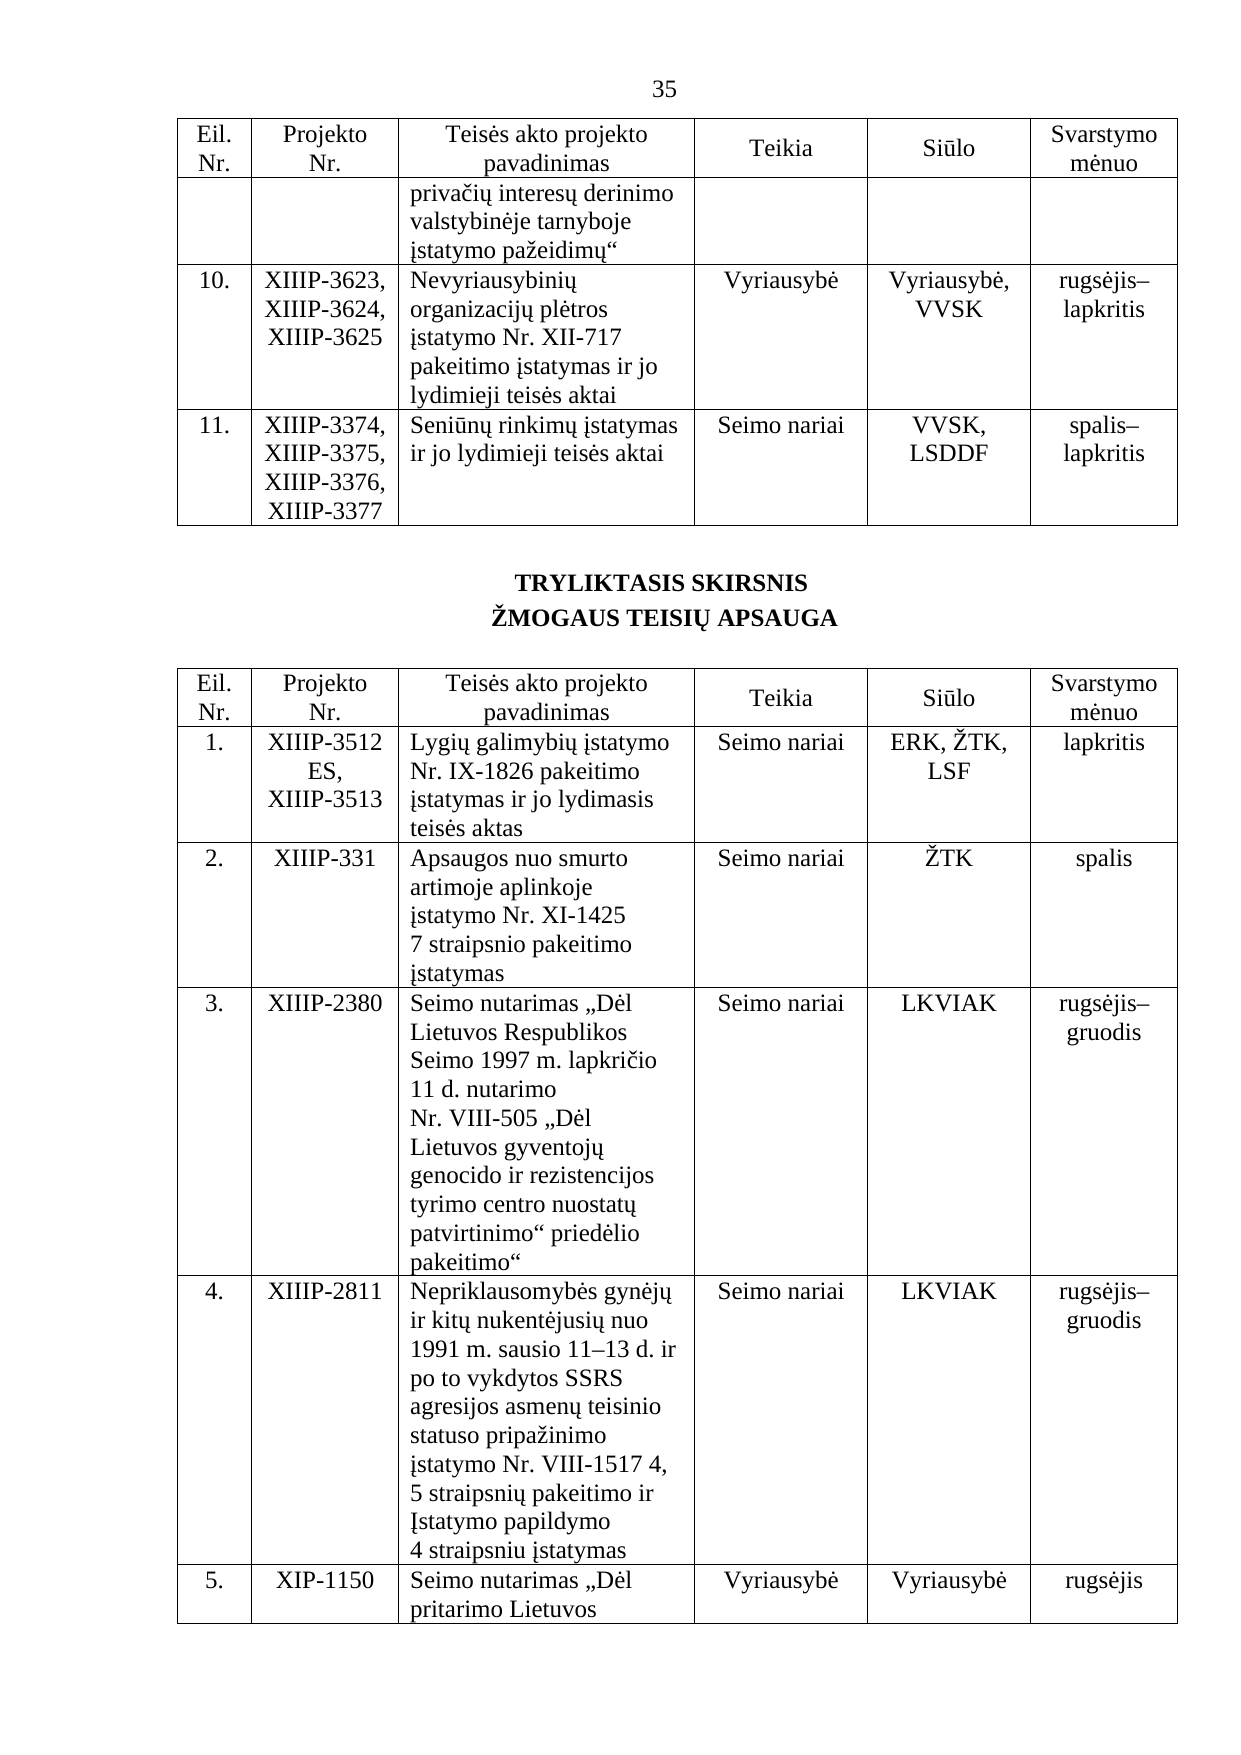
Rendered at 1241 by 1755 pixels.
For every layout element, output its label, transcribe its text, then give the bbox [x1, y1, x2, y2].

text ŽMOGAUS TEISIŲ APSAUGA [177, 597, 1152, 632]
table_cell Seimo nutarimas „Dėl pritarimo Lietuvos [399, 1565, 694, 1622]
table_cell [1031, 178, 1177, 264]
table_cell spalis–lapkritis [1031, 410, 1177, 525]
table_cell Apsaugos nuo smurto artimoje aplinkoje įstatymo Nr. XI-1425 7 straipsnio pakeitimo įstatymas [399, 843, 694, 987]
table_cell Seimo nariai [695, 410, 867, 525]
table_cell [695, 178, 867, 264]
table_cell lapkritis [1031, 727, 1177, 842]
table_cell 5. [178, 1565, 251, 1622]
table_cell Seniūnų rinkimų įstatymas ir jo lydimieji teisės aktai [399, 410, 694, 525]
table_cell LKVIAK [868, 988, 1030, 1275]
table_header Svarstymo mėnuo [1031, 119, 1177, 177]
table_cell rugsėjis– gruodis [1031, 988, 1177, 1275]
table_cell privačių interesų derinimo valstybinėje tarnyboje įstatymo pažeidimų“ [399, 178, 694, 264]
table_cell rugsėjis– gruodis [1031, 1276, 1177, 1564]
table_cell spalis [1031, 843, 1177, 987]
table_cell rugsėjis–lapkritis [1031, 265, 1177, 409]
table_header Projekto Nr. [252, 669, 398, 726]
table_cell Seimo nariai [695, 843, 867, 987]
table_cell Vyriausybė [868, 1565, 1030, 1622]
table_cell [178, 178, 251, 264]
table_header Teisės akto projekto pavadinimas [399, 119, 694, 177]
table_cell Vyriausybė, VVSK [868, 265, 1030, 409]
table_cell 2. [178, 843, 251, 987]
table_cell Nevyriausybinių organizacijų plėtros įstatymo Nr. XII-717 pakeitimo įstatymas ir jo lydimieji teisės aktai [399, 265, 694, 409]
table_cell XIIIP-3623, XIIIP-3624, XIIIP-3625 [252, 265, 398, 409]
table_header Siūlo [868, 669, 1030, 726]
table_cell XIIIP-2380 [252, 988, 398, 1275]
table_cell 10. [178, 265, 251, 409]
table_cell Seimo nutarimas „Dėl Lietuvos Respublikos Seimo 1997 m. lapkričio 11 d. nutarimo Nr. VIII-505 „Dėl Lietuvos gyventojų genocido ir rezistencijos tyrimo centro nuostatų patvirtinimo“ priedėlio pakeitimo“ [399, 988, 694, 1275]
table_cell XIIIP-2811 [252, 1276, 398, 1564]
table_cell LKVIAK [868, 1276, 1030, 1564]
table_cell XIP-1150 [252, 1565, 398, 1622]
table_cell [252, 178, 398, 264]
table_header Projekto Nr. [252, 119, 398, 177]
table_cell [868, 178, 1030, 264]
table_header Svarstymo mėnuo [1031, 669, 1177, 726]
table_cell XIIIP-3512 ES, XIIIP-3513 [252, 727, 398, 842]
table_cell Seimo nariai [695, 1276, 867, 1564]
table_header Teikia [695, 669, 867, 726]
table_cell ERK, ŽTK, LSF [868, 727, 1030, 842]
table_header Siūlo [868, 119, 1030, 177]
table_cell Vyriausybė [695, 1565, 867, 1622]
text TRYLIKTASIS SKIRSNIS [177, 561, 1152, 597]
table_header Eil. Nr. [178, 669, 251, 726]
table_cell Vyriausybė [695, 265, 867, 409]
table_header Eil. Nr. [178, 119, 251, 177]
table_cell rugsėjis [1031, 1565, 1177, 1622]
table_cell Nepriklausomybės gynėjų ir kitų nukentėjusių nuo 1991 m. sausio 11–13 d. ir po to vykdytos SSRS agresijos asmenų teisinio statuso pripažinimo įstatymo Nr. VIII-1517 4, 5 straipsnių pakeitimo ir Įstatymo papildymo 4 straipsniu įstatymas [399, 1276, 694, 1564]
table_cell XIIIP-331 [252, 843, 398, 987]
table_header Teisės akto projekto pavadinimas [399, 669, 694, 726]
table_cell XIIIP-3374, XIIIP-3375, XIIIP-3376, XIIIP-3377 [252, 410, 398, 525]
table_cell Seimo nariai [695, 988, 867, 1275]
table_cell Lygių galimybių įstatymo Nr. IX-1826 pakeitimo įstatymas ir jo lydimasis teisės aktas [399, 727, 694, 842]
table_cell 4. [178, 1276, 251, 1564]
table_cell 11. [178, 410, 251, 525]
table_cell VVSK, LSDDF [868, 410, 1030, 525]
table_header Teikia [695, 119, 867, 177]
table_cell 1. [178, 727, 251, 842]
table_cell ŽTK [868, 843, 1030, 987]
table_cell 3. [178, 988, 251, 1275]
table_cell Seimo nariai [695, 727, 867, 842]
